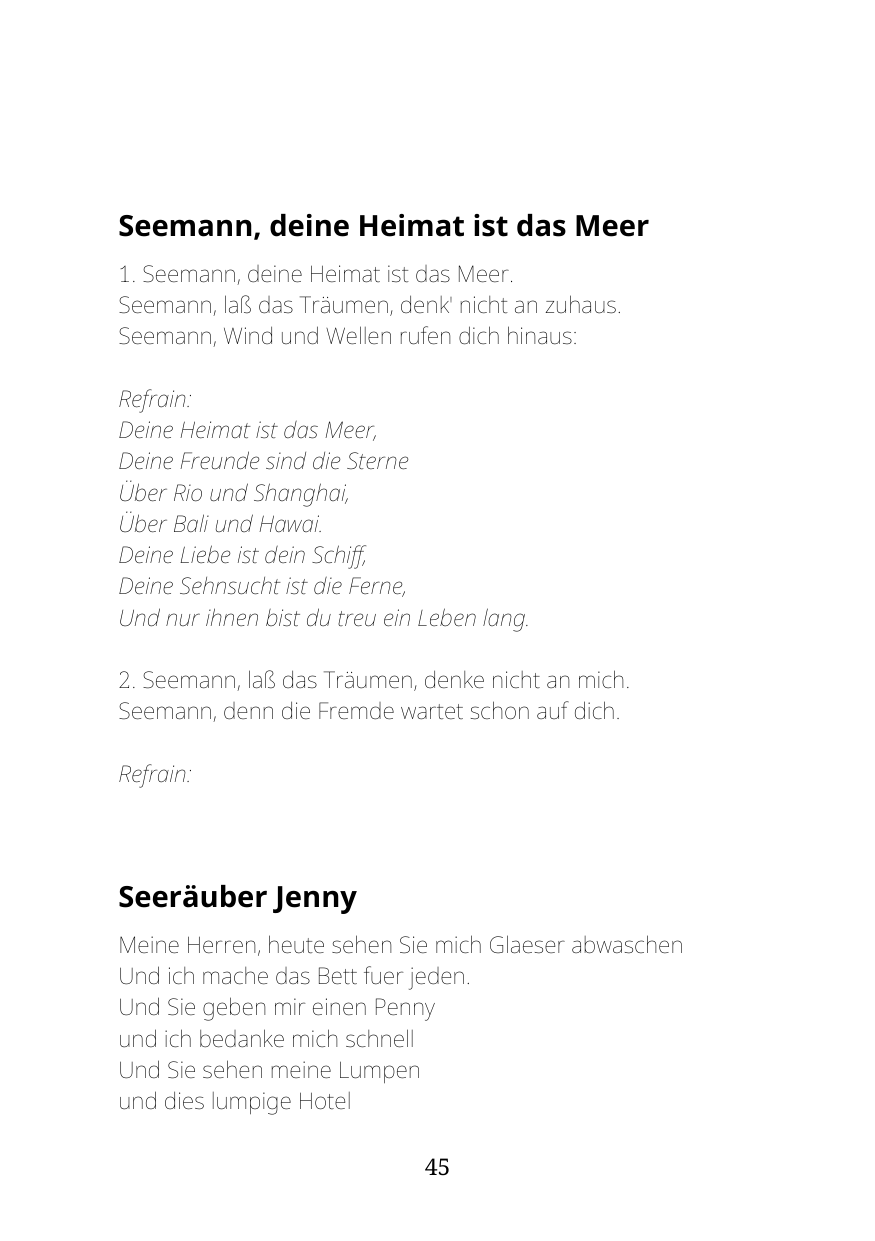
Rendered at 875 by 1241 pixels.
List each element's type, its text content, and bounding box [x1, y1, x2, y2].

text und dies lumpige Hotel [118, 1085, 756, 1116]
text Und Sie sehen meine Lumpen [118, 1054, 756, 1085]
text Und ich mache das Bett fuer jeden. [118, 960, 756, 991]
text Und Sie geben mir einen Penny [118, 991, 756, 1022]
text 2. Seemann, laß das Träumen, denke nicht an mich. Seemann, denn die Fremde wartet schon auf dich. [118, 664, 756, 727]
text Refrain: Deine Heimat ist das Meer, Deine Freunde sind die Sterne Über Rio und Shanghai, Über Bali und Hawai. Deine Liebe ist dein Schiff, Deine Sehnsucht ist die Ferne, Und nur ihnen bist du treu ein Leben lang. [118, 383, 756, 633]
subtitle Seemann, deine Heimat ist das Meer [118, 206, 756, 245]
text Meine Herren, heute sehen Sie mich Glaeser abwaschen [118, 929, 756, 960]
text Refrain: [118, 758, 756, 789]
subtitle Seeräuber Jenny [118, 877, 756, 916]
text und ich bedanke mich schnell [118, 1022, 756, 1054]
text 1. Seemann, deine Heimat ist das Meer. Seemann, laß das Träumen, denk' nicht an zuhaus. Seemann, Wind und Wellen rufen dich hinaus: [118, 258, 756, 352]
